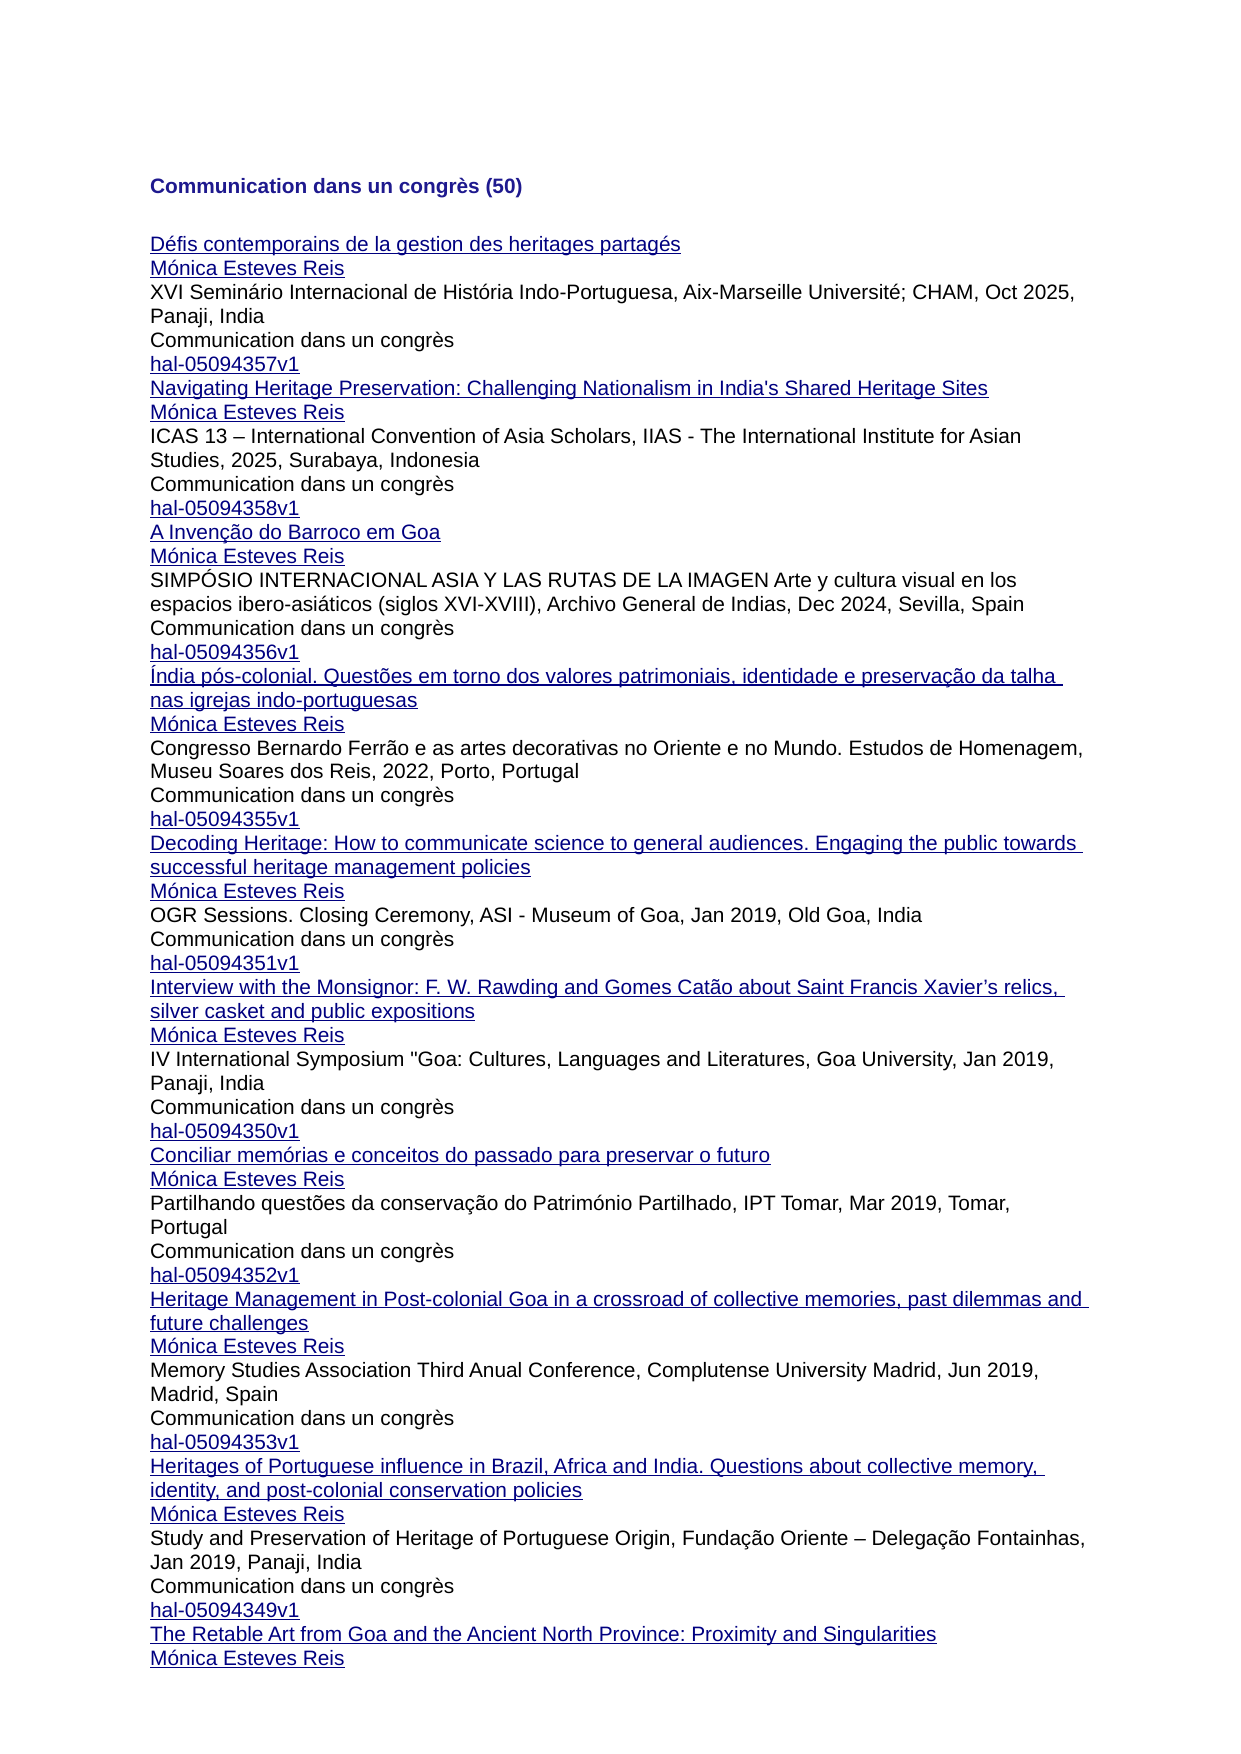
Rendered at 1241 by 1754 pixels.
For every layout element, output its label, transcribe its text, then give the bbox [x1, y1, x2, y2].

table_cell Navigating Heritage Preservation: Challenging Nationalism in India's Shared Heritage Sites Mónica Esteves Reis ICAS 13 – International Convention of Asia Scholars, IIAS - The International Institute for Asian Studies, 2025, Surabaya, Indonesia Communication dans un congrès hal-05094358v1 [150, 376, 1090, 520]
table_cell Heritage Management in Post-colonial Goa in a crossroad of collective memories, past dilemmas and future challenges Mónica Esteves Reis Memory Studies Association Third Anual Conference, Complutense University Madrid, Jun 2019, Madrid, Spain Communication dans un congrès hal-05094353v1 [150, 1286, 1090, 1454]
table_cell A Invenção do Barroco em Goa Mónica Esteves Reis SIMPÓSIO INTERNACIONAL ASIA Y LAS RUTAS DE LA IMAGEN Arte y cultura visual en los espacios ibero-asiáticos (siglos XVI-XVIII), Archivo General de Indias, Dec 2024, Sevilla, Spain Communication dans un congrès hal-05094356v1 [150, 520, 1090, 663]
subtitle Communication dans un congrès (50) [150, 174, 1090, 198]
table_cell Heritages of Portuguese influence in Brazil, Africa and India. Questions about collective memory, identity, and post-colonial conservation policies Mónica Esteves Reis Study and Preservation of Heritage of Portuguese Origin, Fundação Oriente – Delegação Fontainhas, Jan 2019, Panaji, India Communication dans un congrès hal-05094349v1 [150, 1454, 1090, 1622]
table_cell Interview with the Monsignor: F. W. Rawding and Gomes Catão about Saint Francis Xavier’s relics, silver casket and public expositions Mónica Esteves Reis IV International Symposium "Goa: Cultures, Languages and Literatures, Goa University, Jan 2019, Panaji, India Communication dans un congrès hal-05094350v1 [150, 975, 1090, 1143]
table_cell Conciliar memórias e conceitos do passado para preservar o futuro Mónica Esteves Reis Partilhando questões da conservação do Património Partilhado, IPT Tomar, Mar 2019, Tomar, Portugal Communication dans un congrès hal-05094352v1 [150, 1143, 1090, 1286]
table_header Défis contemporains de la gestion des heritages partagés Mónica Esteves Reis XVI Seminário Internacional de História Indo-Portuguesa, Aix-Marseille Université; CHAM, Oct 2025, Panaji, India Communication dans un congrès hal-05094357v1 [150, 232, 1090, 376]
table_cell The Retable Art from Goa and the Ancient North Province: Proximity and Singularities Mónica Esteves Reis [150, 1622, 1090, 1670]
table_cell Índia pós-colonial. Questões em torno dos valores patrimoniais, identidade e preservação da talha nas igrejas indo-portuguesas Mónica Esteves Reis Congresso Bernardo Ferrão e as artes decorativas no Oriente e no Mundo. Estudos de Homenagem, Museu Soares dos Reis, 2022, Porto, Portugal Communication dans un congrès hal-05094355v1 [150, 664, 1090, 831]
table_cell Decoding Heritage: How to communicate science to general audiences. Engaging the public towards successful heritage management policies Mónica Esteves Reis OGR Sessions. Closing Ceremony, ASI - Museum of Goa, Jan 2019, Old Goa, India Communication dans un congrès hal-05094351v1 [150, 831, 1090, 975]
